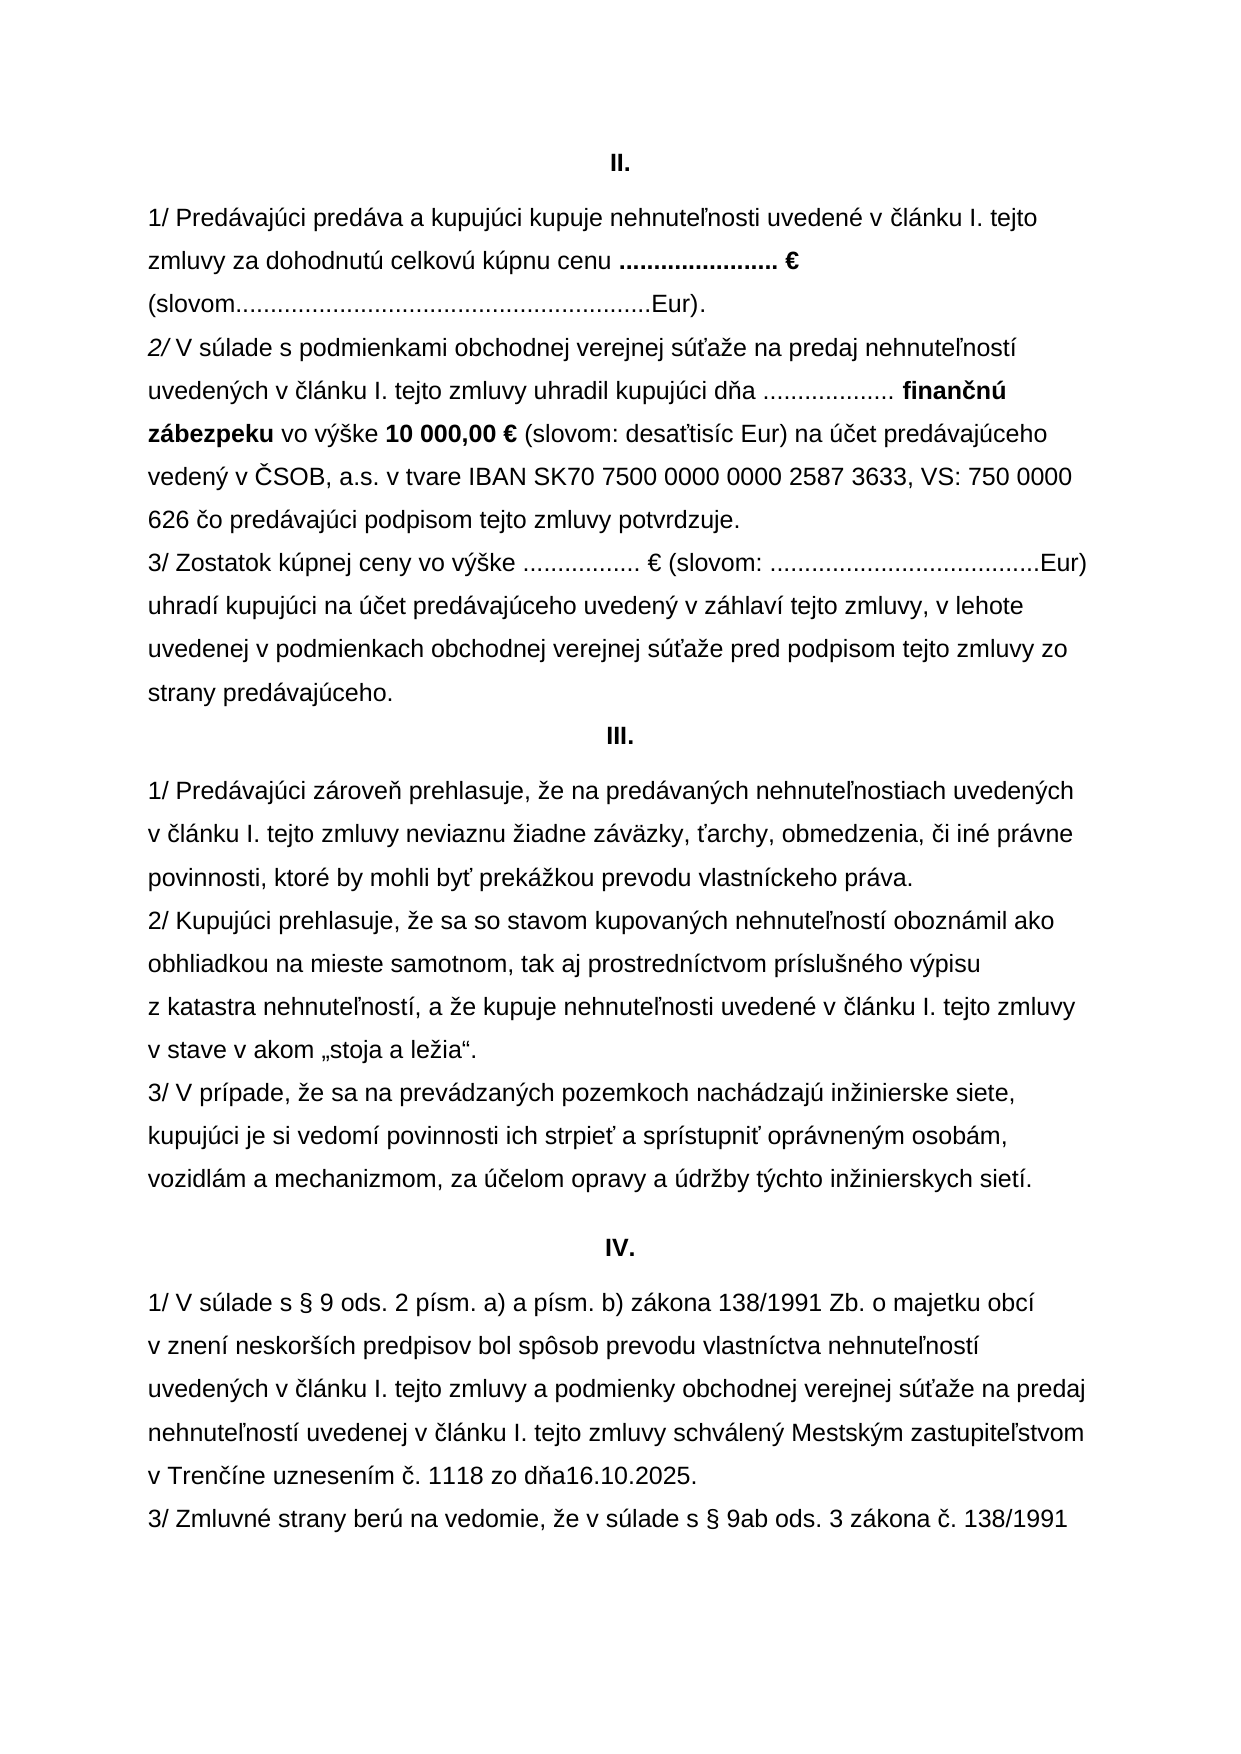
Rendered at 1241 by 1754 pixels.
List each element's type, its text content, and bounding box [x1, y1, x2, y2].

text 3/ Zostatok kúpnej ceny vo výške ................. € (slovom: .......................................Eur) uhradí kupujúci na účet predávajúceho uvedený v záhlaví tejto zmluvy, v lehote uvedenej v podmienkach obchodnej verejnej súťaže pred podpisom tejto zmluvy zo strany predávajúceho. [148, 548, 1093, 706]
text 3/ Zmluvné strany berú na vedomie, že v súlade s § 9ab ods. 3 zákona č. 138/1991 [148, 1504, 1093, 1533]
text 1/ Predávajúci zároveň prehlasuje, že na predávaných nehnuteľnostiach uvedených v článku I. tejto zmluvy neviaznu žiadne záväzky, ťarchy, obmedzenia, či iné právne povinnosti, ktoré by mohli byť prekážkou prevodu vlastníckeho práva. [148, 776, 1093, 891]
subtitle III. [148, 721, 1093, 749]
subtitle IV. [148, 1233, 1093, 1261]
text 2/ Kupujúci prehlasuje, že sa so stavom kupovaných nehnuteľností oboznámil ako obhliadkou na mieste samotnom, tak aj prostredníctvom príslušného výpisu z katastra nehnuteľností, a že kupuje nehnuteľnosti uvedené v článku I. tejto zmluvy v stave v akom „stoja a ležia“. [148, 906, 1093, 1064]
text 1/ V súlade s § 9 ods. 2 písm. a) a písm. b) zákona 138/1991 Zb. o majetku obcí v znení neskorších predpisov bol spôsob prevodu vlastníctva nehnuteľností uvedených v článku I. tejto zmluvy a podmienky obchodnej verejnej súťaže na predaj nehnuteľností uvedenej v článku I. tejto zmluvy schválený Mestským zastupiteľstvom v Trenčíne uznesením č. 1118 zo dňa16.10.2025. [148, 1288, 1093, 1489]
text 1/ Predávajúci predáva a kupujúci kupuje nehnuteľnosti uvedené v článku I. tejto zmluvy za dohodnutú celkovú kúpnu cenu ....................... € (slovom............................................................Eur). [148, 203, 1093, 318]
text 2/ V súlade s podmienkami obchodnej verejnej súťaže na predaj nehnuteľností uvedených v článku I. tejto zmluvy uhradil kupujúci dňa ................... finančnú zábezpeku vo výške 10 000,00 € (slovom: desaťtisíc Eur) na účet predávajúceho vedený v ČSOB, a.s. v tvare IBAN SK70 7500 0000 0000 2587 3633, VS: 750 0000 626 čo predávajúci podpisom tejto zmluvy potvrdzuje. [148, 333, 1093, 534]
subtitle II. [148, 148, 1093, 176]
text 3/ V prípade, že sa na prevádzaných pozemkoch nachádzajú inžinierske siete, kupujúci je si vedomí povinnosti ich strpieť a sprístupniť oprávneným osobám, vozidlám a mechanizmom, za účelom opravy a údržby týchto inžinierskych sietí. [148, 1078, 1093, 1193]
